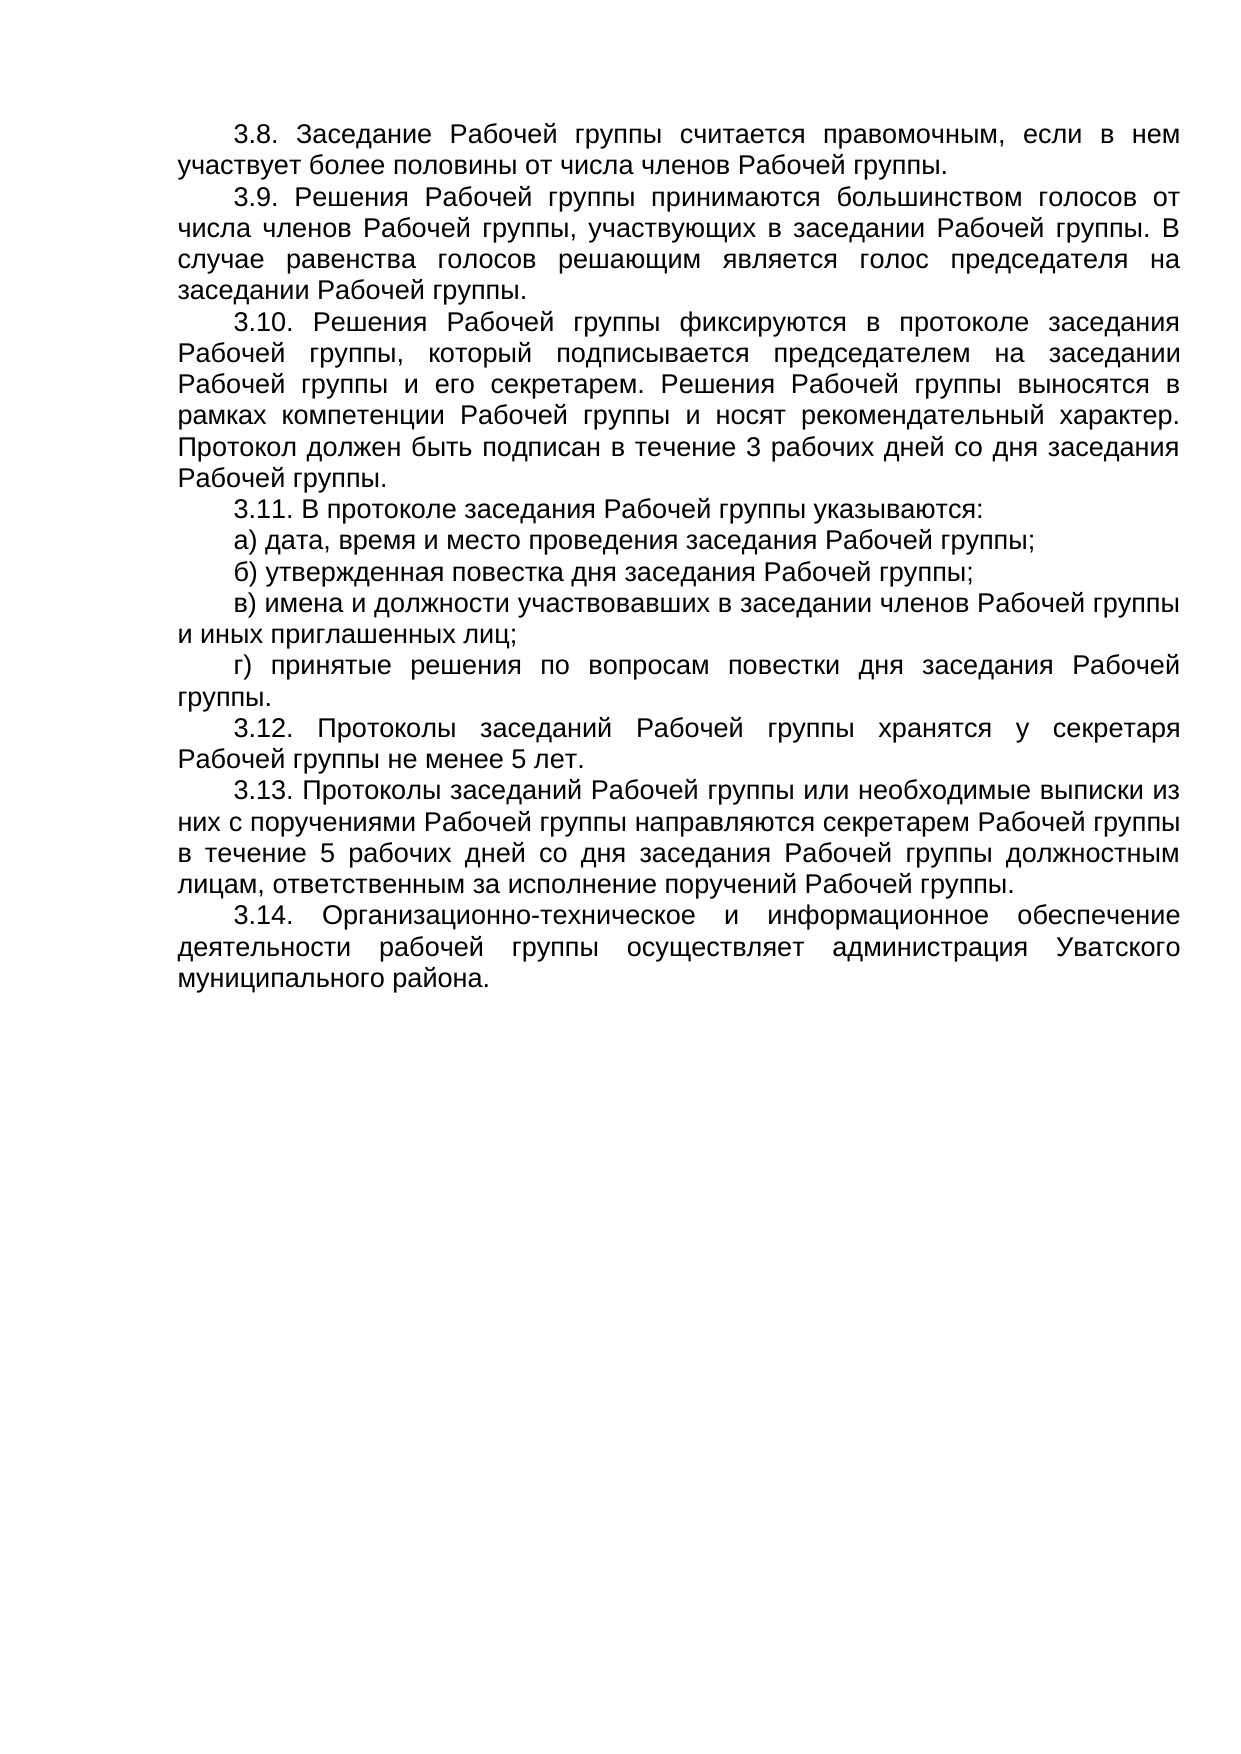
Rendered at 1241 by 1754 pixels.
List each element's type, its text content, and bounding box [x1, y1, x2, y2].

text б) утвержденная повестка дня заседания Рабочей группы; [177, 556, 1181, 587]
text 3.13. Протоколы заседаний Рабочей группы или необходимые выписки из них с поручениями Рабочей группы направляются секретарем Рабочей группы в течение 5 рабочих дней со дня заседания Рабочей группы должностным лицам, ответственным за исполнение поручений Рабочей группы. [177, 774, 1181, 899]
text 3.8. Заседание Рабочей группы считается правомочным, если в нем участвует более половины от числа членов Рабочей группы. [177, 118, 1181, 181]
text 3.10. Решения Рабочей группы фиксируются в протоколе заседания Рабочей группы, который подписывается председателем на заседании Рабочей группы и его секретарем. Решения Рабочей группы выносятся в рамках компетенции Рабочей группы и носят рекомендательный характер. Протокол должен быть подписан в течение 3 рабочих дней со дня заседания Рабочей группы. [177, 306, 1181, 493]
text 3.11. В протоколе заседания Рабочей группы указываются: [177, 493, 1181, 524]
text 3.12. Протоколы заседаний Рабочей группы хранятся у секретаря Рабочей группы не менее 5 лет. [177, 712, 1181, 774]
text а) дата, время и место проведения заседания Рабочей группы; [177, 524, 1181, 556]
text 3.14. Организационно-техническое и информационное обеспечение деятельности рабочей группы осуществляет администрация Уватского муниципального района. [177, 899, 1181, 993]
text г) принятые решения по вопросам повестки дня заседания Рабочей группы. [177, 649, 1181, 712]
text 3.9. Решения Рабочей группы принимаются большинством голосов от числа членов Рабочей группы, участвующих в заседании Рабочей группы. В случае равенства голосов решающим является голос председателя на заседании Рабочей группы. [177, 181, 1181, 306]
text в) имена и должности участвовавших в заседании членов Рабочей группы и иных приглашенных лиц; [177, 587, 1181, 649]
